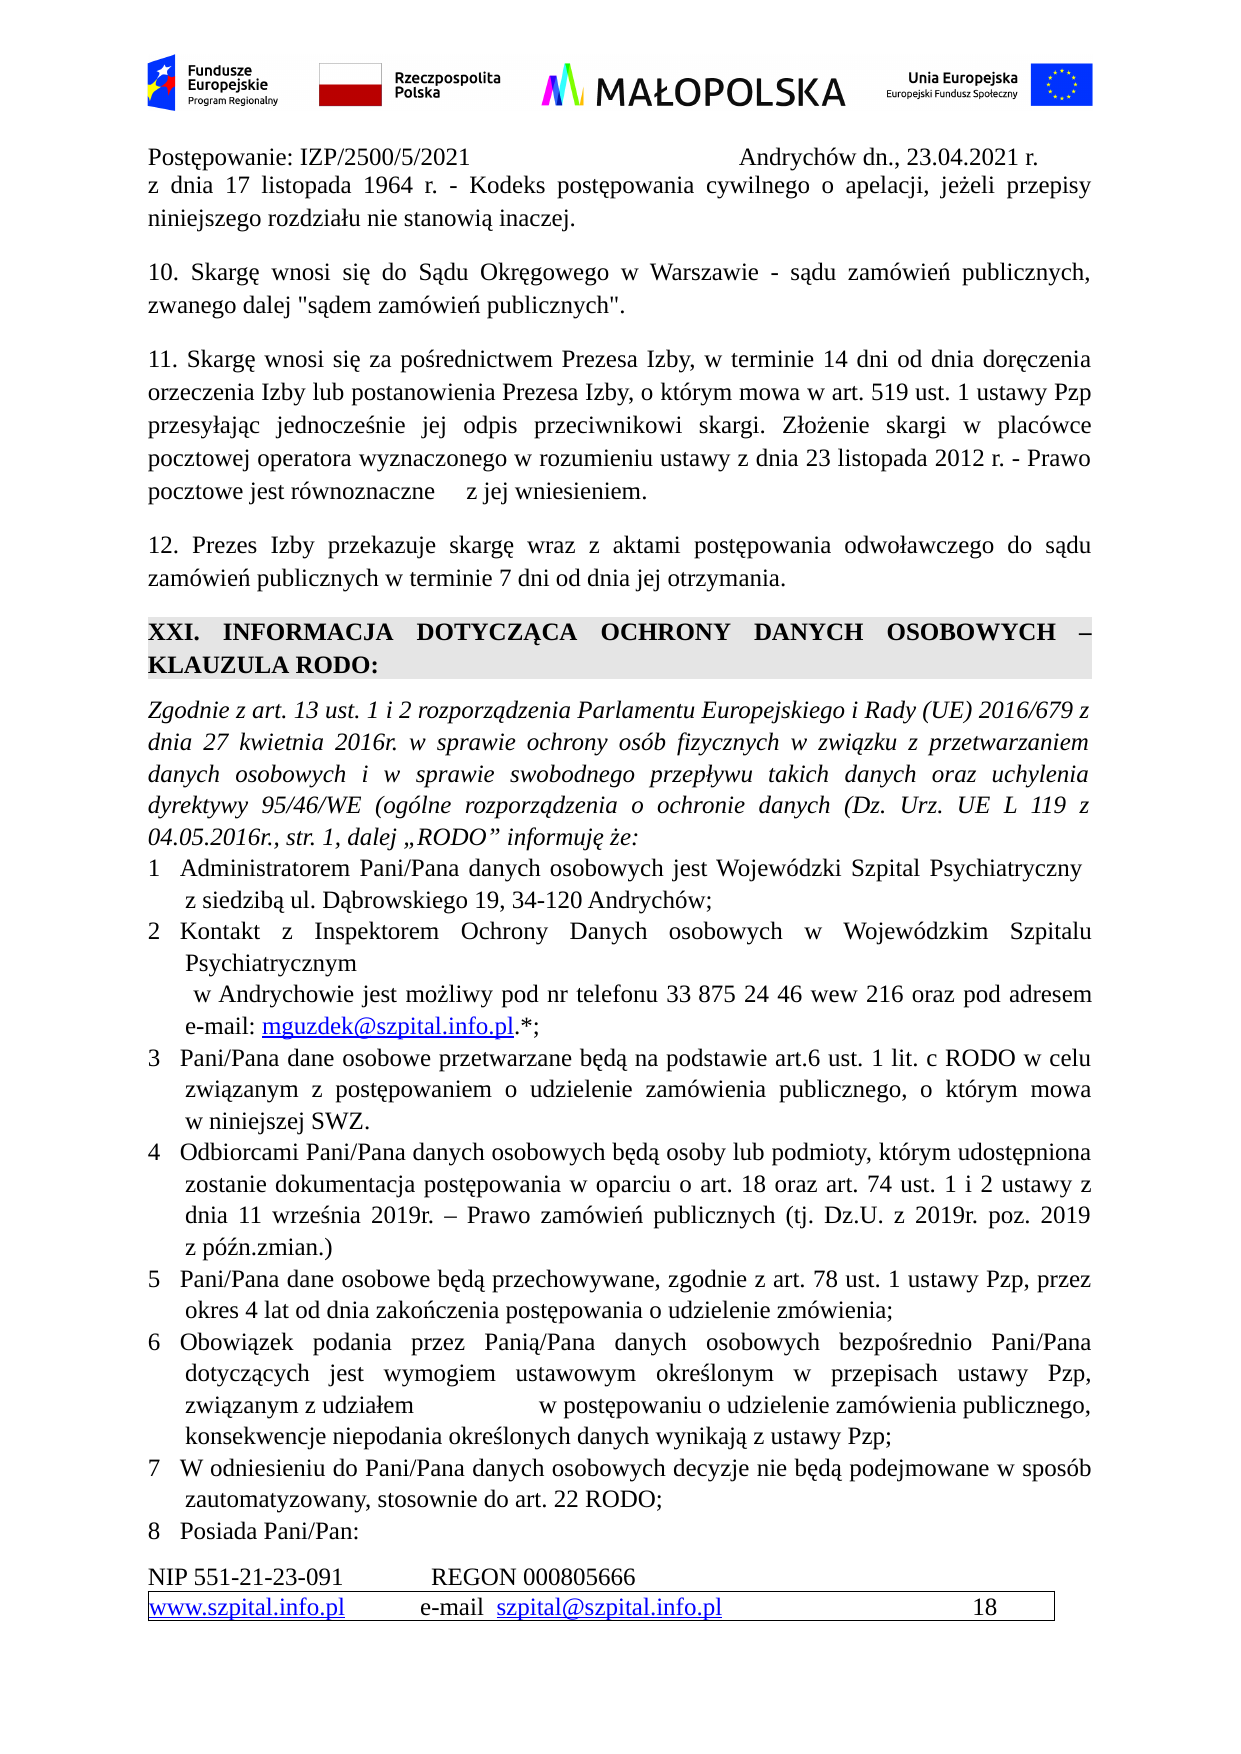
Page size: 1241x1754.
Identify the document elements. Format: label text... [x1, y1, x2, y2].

list Pani/Pana dane osobowe będą przechowywane, zgodnie z art. 78 ust. 1 ustawy Pzp, przez okres 4 lat od dnia zakończenia postępowania o udzielenie zmówienia; [148, 1264, 1092, 1324]
list Pani/Pana dane osobowe przetwarzane będą na podstawie art.6 ust. 1 lit. c RODO w celu związanym z postępowaniem o udzielenie zamówienia publicznego, o którym mowa w niniejszej SWZ. [148, 1043, 1092, 1134]
list 12. Prezes Izby przekazuje skargę wraz z aktami postępowania odwoławczego do sądu zamówień publicznych w terminie 7 dni od dnia jej otrzymania. [148, 530, 1092, 592]
list Odbiorcami Pani/Pana danych osobowych będą osoby lub podmioty, którym udostępniona zostanie dokumentacja postępowania w oparciu o art. 18 oraz art. 74 ust. 1 i 2 ustawy z dnia 11 września 2019r. – Prawo zamówień publicznych (tj. Dz.U. z 2019r. poz. 2019 z późn.zmian.) [148, 1137, 1092, 1261]
list Obowiązek podania przez Panią/Pana danych osobowych bezpośrednio Pani/Pana dotyczących jest wymogiem ustawowym określonym w przepisach ustawy Pzp, związanym z udziałem w postępowaniu o udzielenie zamówienia publicznego, konsekwencje niepodania określonych danych wynikają z ustawy Pzp; [148, 1327, 1092, 1450]
list 10. Skargę wnosi się do Sądu Okręgowego w Warszawie - sądu zamówień publicznych, zwanego dalej "sądem zamówień publicznych". [148, 257, 1092, 319]
list Administratorem Pani/Pana danych osobowych jest Wojewódzki Szpital Psychiatryczny z siedzibą ul. Dąbrowskiego 19, 34-120 Andrychów; [148, 853, 1092, 914]
list Posiada Pani/Pan: [148, 1516, 1092, 1545]
list 11. Skargę wnosi się za pośrednictwem Prezesa Izby, w terminie 14 dni od dnia doręczenia orzeczenia Izby lub postanowienia Prezesa Izby, o którym mowa w art. 519 ust. 1 ustawy Pzp przesyłając jednocześnie jej odpis przeciwnikowi skargi. Złożenie skargi w placówce pocztowej operatora wyznaczonego w rozumieniu ustawy z dnia 23 listopada 2012 r. - Prawo pocztowe jest równoznaczne z jej wniesieniem. [148, 344, 1092, 505]
list z dnia 17 listopada 1964 r. - Kodeks postępowania cywilnego o apelacji, jeżeli przepisy niniejszego rozdziału nie stanowią inaczej. [148, 170, 1092, 232]
text Zgodnie z art. 13 ust. 1 i 2 rozporządzenia Parlamentu Europejskiego i Rady (UE) 2016/679 z dnia 27 kwietnia 2016r. w sprawie ochrony osób fizycznych w związku z przetwarzaniem danych osobowych i w sprawie swobodnego przepływu takich danych oraz uchylenia dyrektywy 95/46/WE (ogólne rozporządzenia o ochronie danych (Dz. Urz. UE L 119 z 04.05.2016r., str. 1, dalej „RODO” informuję że: [148, 696, 1092, 851]
list Kontakt z Inspektorem Ochrony Danych osobowych w Wojewódzkim Szpitalu Psychiatrycznym w Andrychowie jest możliwy pod nr telefonu 33 875 24 46 wew 216 oraz pod adresem e-mail: mguzdek@szpital.info.pl.*; [148, 916, 1092, 1040]
text XXI. INFORMACJA DOTYCZĄCA OCHRONY DANYCH OSOBOWYCH – KLAUZULA RODO: [148, 617, 1092, 679]
list W odniesieniu do Pani/Pana danych osobowych decyzje nie będą podejmowane w sposób zautomatyzowany, stosownie do art. 22 RODO; [148, 1453, 1092, 1513]
